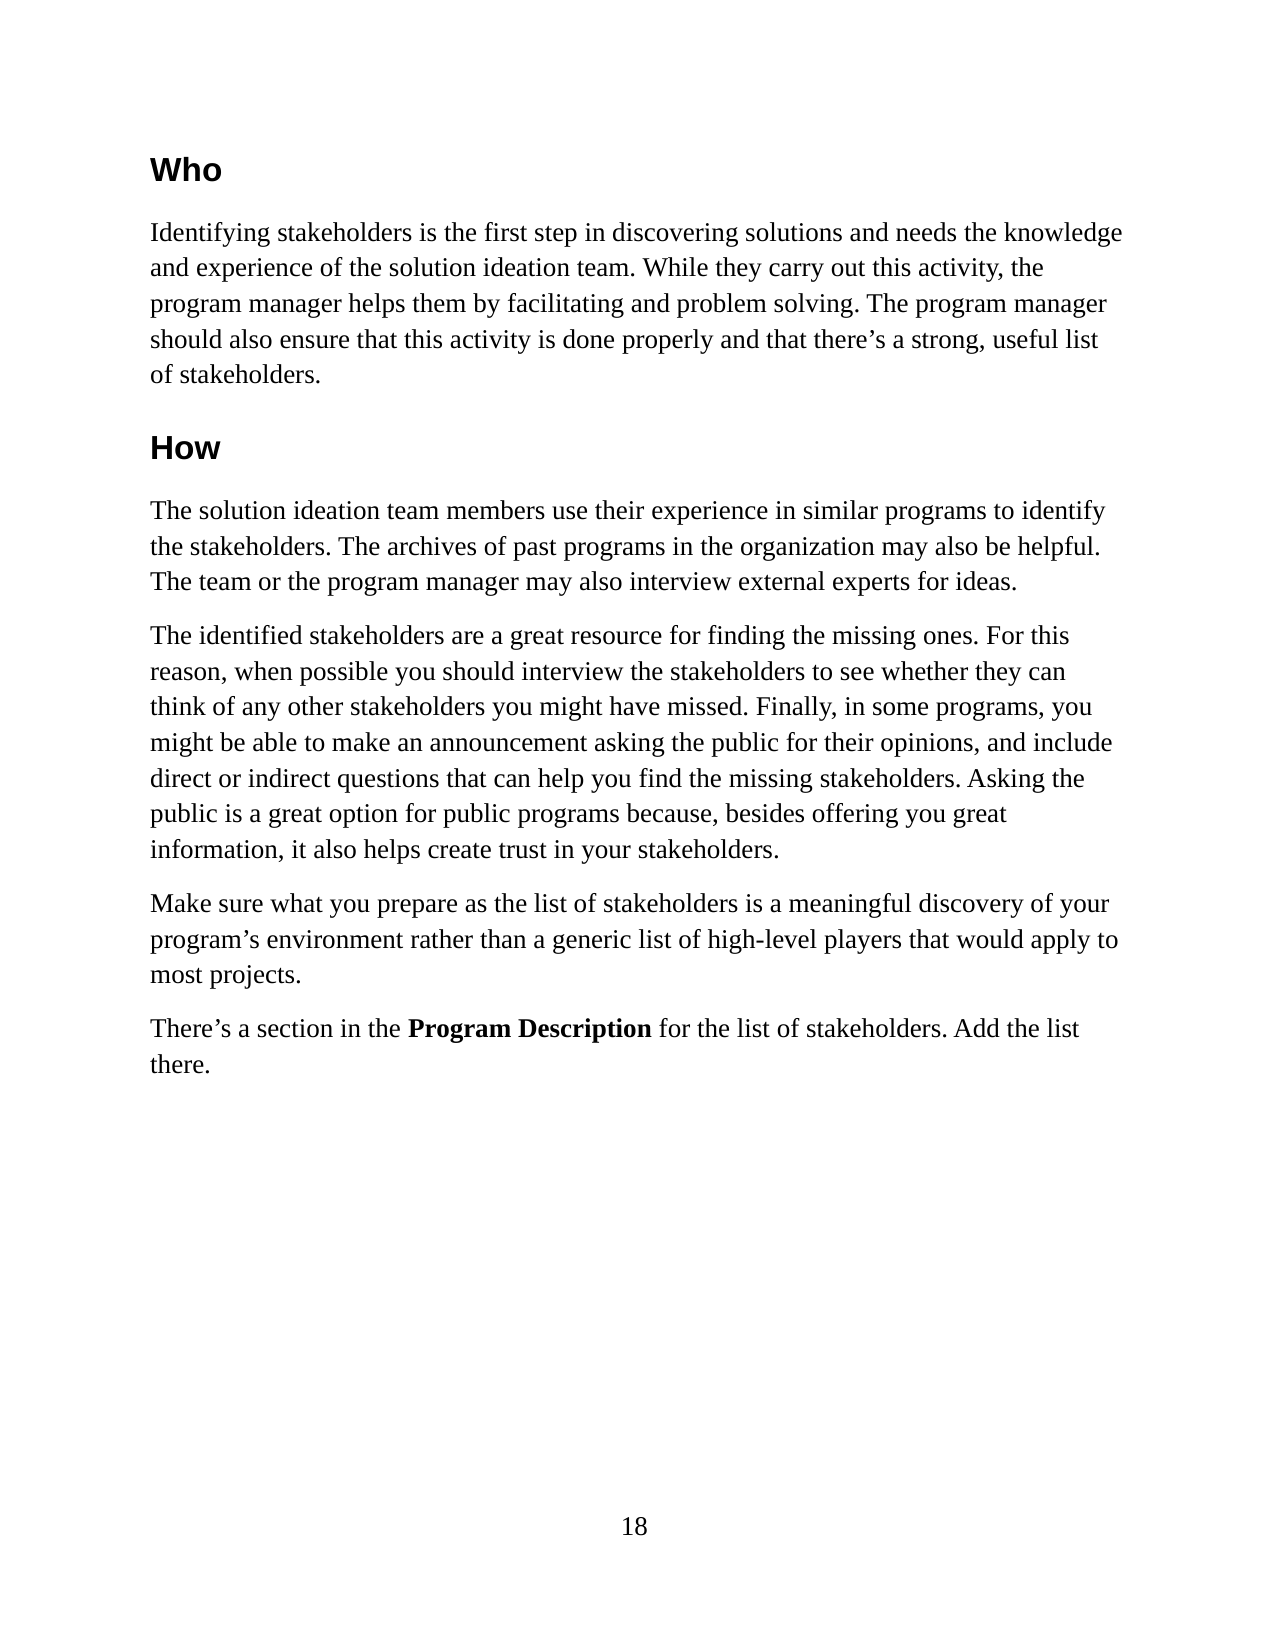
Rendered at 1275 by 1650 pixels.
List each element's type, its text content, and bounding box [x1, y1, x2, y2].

text Identifying stakeholders is the first step in discovering solutions and needs the knowledge and experience of the solution ideation team. While they carry out this activity, the program manager helps them by facilitating and problem solving. The program manager should also ensure that this activity is done properly and that there’s a strong, useful list of stakeholders. [150, 216, 1125, 390]
subtitle How [150, 428, 1125, 467]
text There’s a section in the Program Description for the list of stakeholders. Add the list there. [150, 1012, 1125, 1079]
text Make sure what you prepare as the list of stakeholders is a meaningful discovery of your program’s environment rather than a generic list of high-level players that would apply to most projects. [150, 887, 1125, 989]
text The solution ideation team members use their experience in similar programs to identify the stakeholders. The archives of past programs in the organization may also be helpful. The team or the program manager may also interview external experts for ideas. [150, 494, 1125, 596]
subtitle Who [150, 150, 1125, 188]
text The identified stakeholders are a great resource for finding the missing ones. For this reason, when possible you should interview the stakeholders to see whether they can think of any other stakeholders you might have missed. Finally, in some programs, you might be able to make an announcement asking the public for their opinions, and include direct or indirect questions that can help you find the missing stakeholders. Asking the public is a great option for public programs because, besides offering you great information, it also helps create trust in your stakeholders. [150, 619, 1125, 864]
